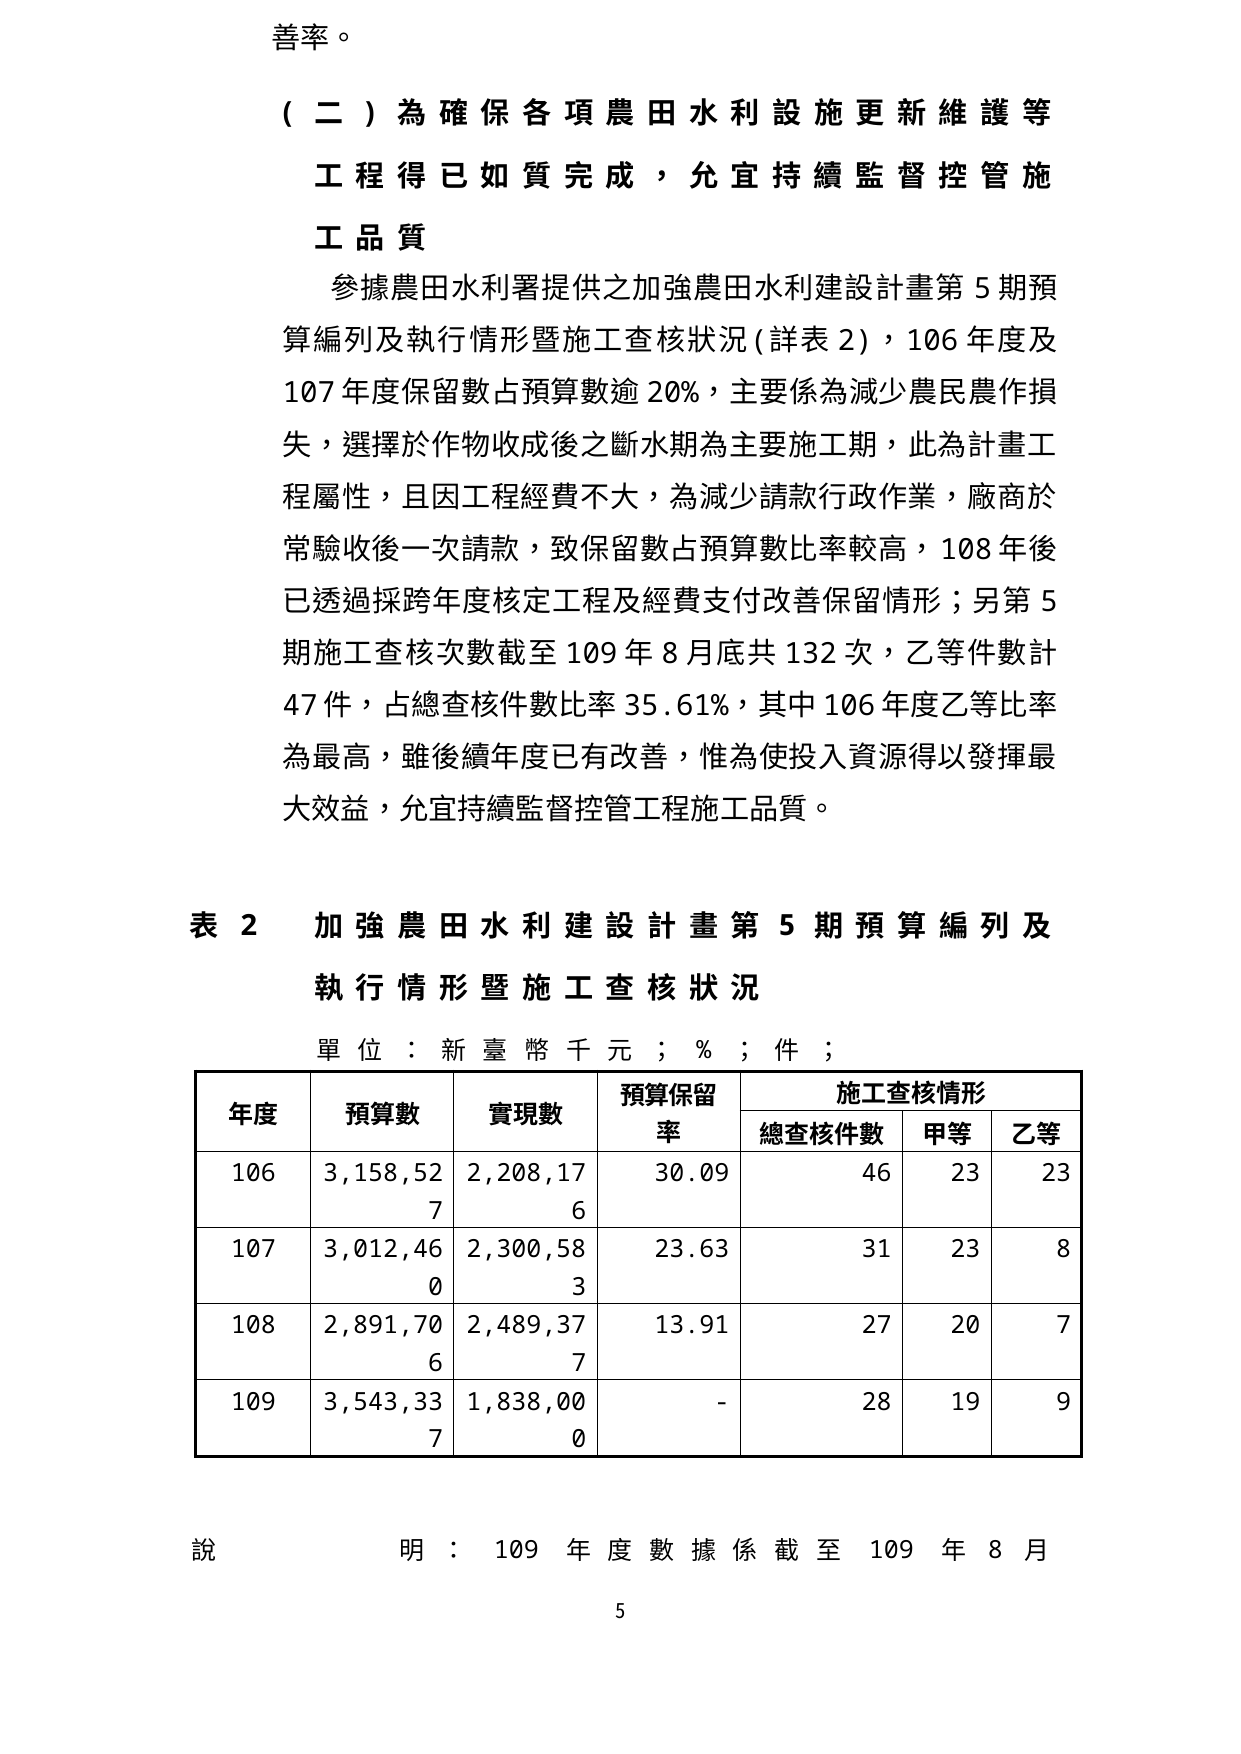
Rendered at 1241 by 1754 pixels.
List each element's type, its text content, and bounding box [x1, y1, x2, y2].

text 說 明：109年度數據係截至109年8月 [183, 1507, 1058, 1569]
table_cell 8 [992, 1228, 1080, 1303]
table_cell 3,158,527 [311, 1152, 453, 1227]
table_cell 31 [741, 1228, 902, 1303]
text 參據農田水利署提供之加強農田水利建設計畫第5期預算編列及執行情形暨施工查核狀況(詳表2)，106年度及107年度保留數占預算數逾20%，主要係為減少農民農作損失，選擇於作物收成後之斷水期為主要施工期，此為計畫工程屬性，且因工程經費不大，為減少請款行政作業，廠商於常驗收後一次請款，致保留數占預算數比率較高，108年後已透過採跨年度核定工程及經費支付改善保留情形；另第5期施工查核次數截至109年8月底共132次，乙等件數計47件，占總查核件數比率35.61%，其中106年度乙等比率為最高，雖後續年度已有改善，惟為使投入資源得以發揮最大效益，允宜持續監督控管工程施工品質。 [282, 257, 1058, 830]
table_cell 23 [992, 1152, 1080, 1227]
table_cell 46 [741, 1152, 902, 1227]
table_cell 總查核件數 [741, 1111, 902, 1151]
table_cell 2,208,176 [454, 1152, 597, 1227]
table_header 預算保留率 [598, 1073, 740, 1151]
table_cell 13.91 [598, 1304, 740, 1379]
table_cell 7 [992, 1304, 1080, 1379]
table_cell 甲等 [903, 1111, 991, 1151]
table_cell 9 [992, 1380, 1080, 1455]
table_header 預算數 [311, 1073, 453, 1151]
table_cell 28 [741, 1380, 902, 1455]
table_cell 30.09 [598, 1152, 740, 1227]
table_cell - [598, 1380, 740, 1455]
text 表2 加強農田水利建設計畫第5期預算編列及執行情形暨施工查核狀況 單位：新臺幣千元；%；件； [183, 882, 1058, 1069]
table_cell 2,891,706 [311, 1304, 453, 1379]
table_header 施工查核情形 [741, 1073, 1080, 1110]
table_cell 1,838,000 [454, 1380, 597, 1455]
table_cell 107 [197, 1228, 310, 1303]
table_cell 23 [903, 1152, 991, 1227]
table_header 實現數 [454, 1073, 597, 1151]
table_cell 2,300,583 [454, 1228, 597, 1303]
table_cell 20 [903, 1304, 991, 1379]
table_cell 3,012,460 [311, 1228, 453, 1303]
table_cell 乙等 [992, 1111, 1080, 1151]
table_cell 19 [903, 1380, 991, 1455]
table_cell 23 [903, 1228, 991, 1303]
text (二)為確保各項農田水利設施更新維護等工程得已如質完成，允宜持續監督控管施工品質 [242, 69, 1058, 257]
table_cell 3,543,337 [311, 1380, 453, 1455]
table_cell 2,489,377 [454, 1304, 597, 1379]
table_cell 106 [197, 1152, 310, 1227]
text 善率。 [271, 7, 1058, 59]
table_cell 23.63 [598, 1228, 740, 1303]
table_cell 108 [197, 1304, 310, 1379]
table_cell 27 [741, 1304, 902, 1379]
table_header 年度 [197, 1073, 310, 1151]
table_cell 109 [197, 1380, 310, 1455]
